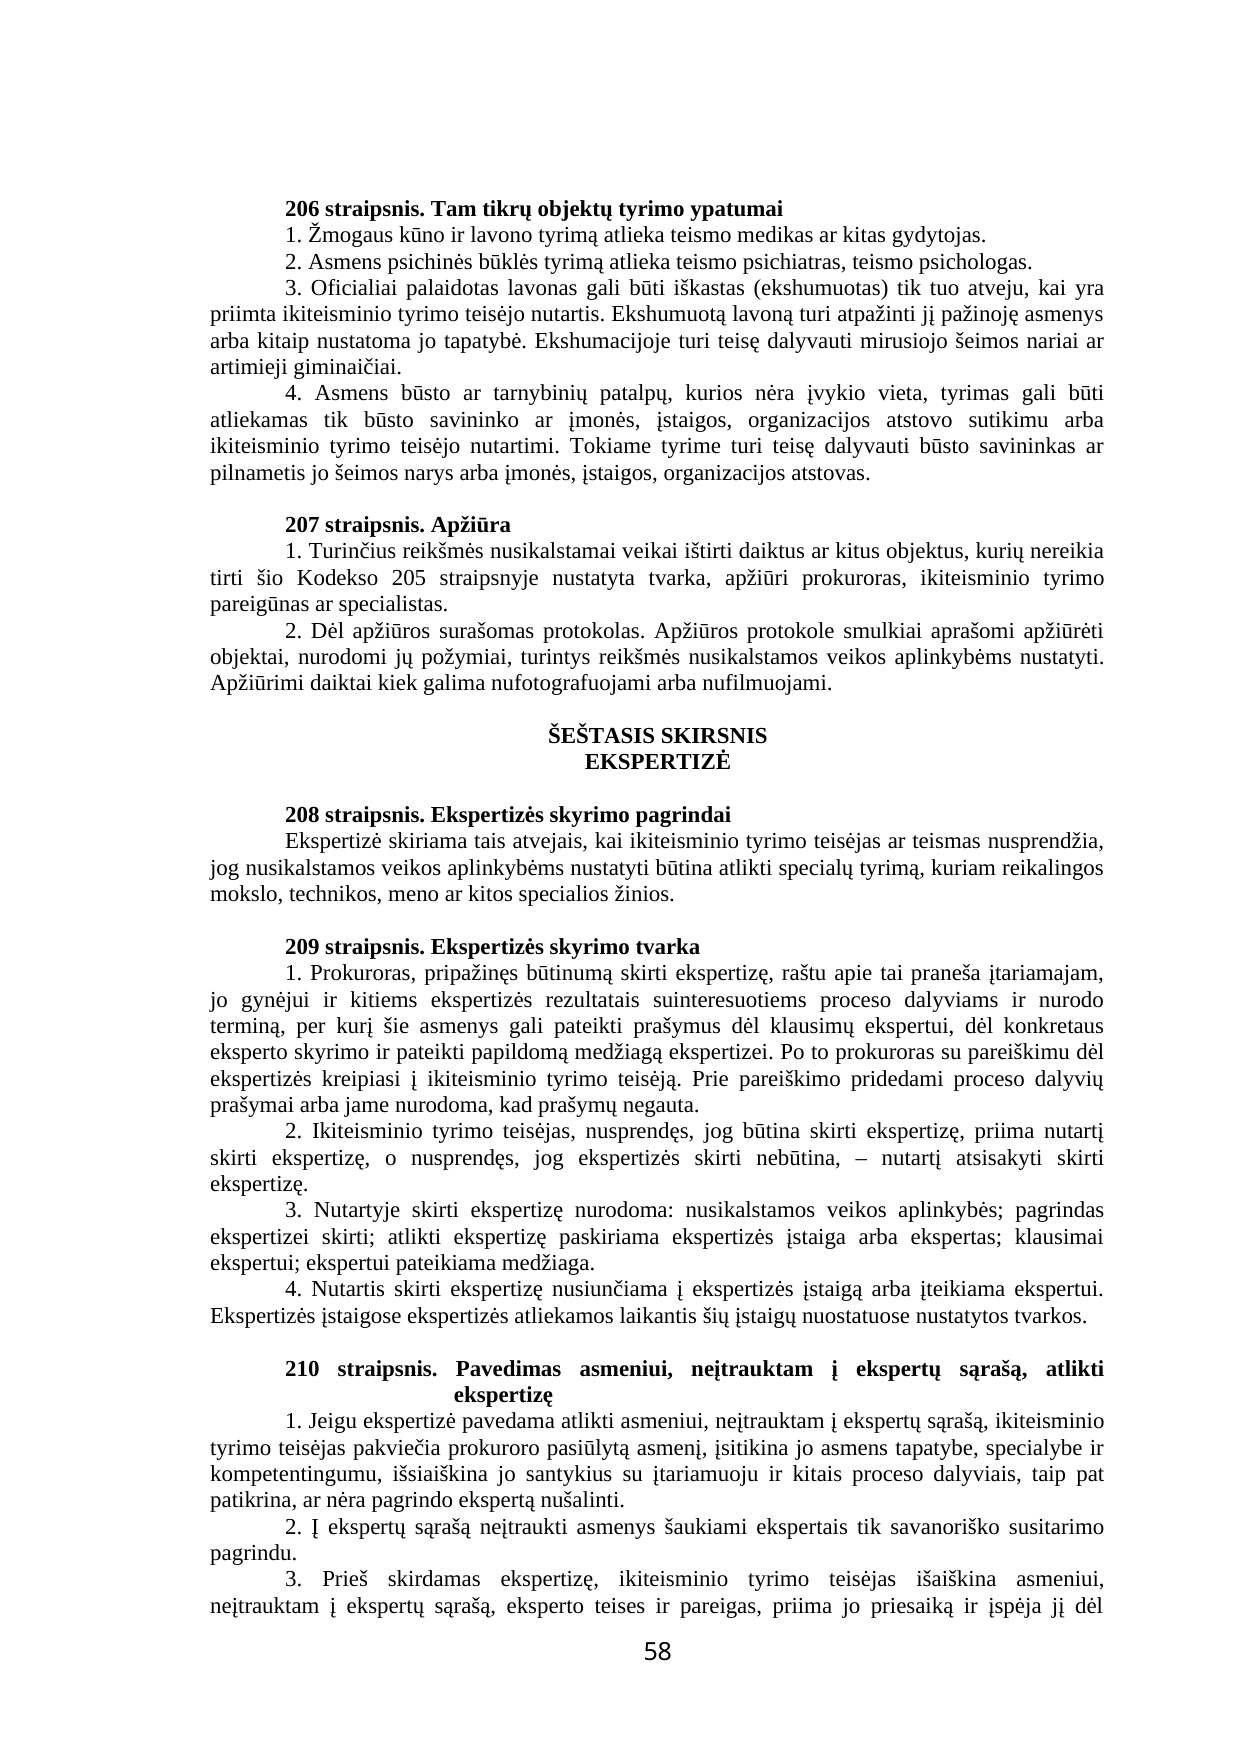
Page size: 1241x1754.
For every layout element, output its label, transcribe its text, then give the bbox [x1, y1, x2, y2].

text 1. Jeigu ekspertizė pavedama atlikti asmeniui, neįtrauktam į ekspertų sąrašą, ikiteisminio tyrimo teisėjas pakviečia prokuroro pasiūlytą asmenį, įsitikina jo asmens tapatybe, specialybe ir kompetentingumu, išsiaiškina jo santykius su įtariamuoju ir kitais proceso dalyviais, taip pat patikrina, ar nėra pagrindo ekspertą nušalinti. [210, 1407, 1106, 1513]
text 2. Į ekspertų sąrašą neįtraukti asmenys šaukiami ekspertais tik savanoriško susitarimo pagrindu. [210, 1513, 1106, 1565]
text 3. Nutartyje skirti ekspertizę nurodoma: nusikalstamos veikos aplinkybės; pagrindas ekspertizei skirti; atlikti ekspertizę paskiriama ekspertizės įstaiga arba ekspertas; klausimai ekspertui; ekspertui pateikiama medžiaga. [210, 1196, 1106, 1276]
text 1. Prokuroras, pripažinęs būtinumą skirti ekspertizę, raštu apie tai praneša įtariamajam, jo gynėjui ir kitiems ekspertizės rezultatais suinteresuotiems proceso dalyviams ir nurodo terminą, per kurį šie asmenys gali pateikti prašymus dėl klausimų ekspertui, dėl konkretaus eksperto skyrimo ir pateikti papildomą medžiagą ekspertizei. Po to prokuroras su pareiškimu dėl ekspertizės kreipiasi į ikiteisminio tyrimo teisėją. Prie pareiškimo pridedami proceso dalyvių prašymai arba jame nurodoma, kad prašymų negauta. [210, 959, 1106, 1117]
text 206 straipsnis. Tam tikrų objektų tyrimo ypatumai [210, 195, 1106, 221]
text Ekspertizė [210, 748, 1106, 775]
text 3. Oficialiai palaidotas lavonas gali būti iškastas (ekshumuotas) tik tuo atveju, kai yra priimta ikiteisminio tyrimo teisėjo nutartis. Ekshumuotą lavoną turi atpažinti jį pažinoję asmenys arba kitaip nustatoma jo tapatybė. Ekshumacijoje turi teisę dalyvauti mirusiojo šeimos nariai ar artimieji giminaičiai. [210, 274, 1106, 379]
text 2. Asmens psichinės būklės tyrimą atlieka teismo psichiatras, teismo psichologas. [210, 248, 1106, 274]
text 208 straipsnis. Ekspertizės skyrimo pagrindai [210, 801, 1106, 827]
subtitle ŠEŠTASIS SKIRSNIS [210, 722, 1106, 748]
text 210 straipsnis. Pavedimas asmeniui, neįtrauktam į ekspertų sąrašą, atlikti ekspertizę [285, 1354, 1106, 1407]
text 4. Asmens būsto ar tarnybinių patalpų, kurios nėra įvykio vieta, tyrimas gali būti atliekamas tik būsto savininko ar įmonės, įstaigos, organizacijos atstovo sutikimu arba ikiteisminio tyrimo teisėjo nutartimi. Tokiame tyrime turi teisę dalyvauti būsto savininkas ar pilnametis jo šeimos narys arba įmonės, įstaigos, organizacijos atstovas. [210, 379, 1106, 485]
text 1. Turinčius reikšmės nusikalstamai veikai ištirti daiktus ar kitus objektus, kurių nereikia tirti šio Kodekso 205 straipsnyje nustatyta tvarka, apžiūri prokuroras, ikiteisminio tyrimo pareigūnas ar specialistas. [210, 538, 1106, 617]
text 4. Nutartis skirti ekspertizę nusiunčiama į ekspertizės įstaigą arba įteikiama ekspertui. Ekspertizės įstaigose ekspertizės atliekamos laikantis šių įstaigų nuostatuose nustatytos tvarkos. [210, 1276, 1106, 1328]
text Ekspertizė skiriama tais atvejais, kai ikiteisminio tyrimo teisėjas ar teismas nusprendžia, jog nusikalstamos veikos aplinkybėms nustatyti būtina atlikti specialų tyrimą, kuriam reikalingos mokslo, technikos, meno ar kitos specialios žinios. [210, 827, 1106, 907]
text 2. Dėl apžiūros surašomas protokolas. Apžiūros protokole smulkiai aprašomi apžiūrėti objektai, nurodomi jų požymiai, turintys reikšmės nusikalstamos veikos aplinkybėms nustatyti. Apžiūrimi daiktai kiek galima nufotografuojami arba nufilmuojami. [210, 617, 1106, 696]
text 207 straipsnis. Apžiūra [210, 511, 1106, 538]
text 1. Žmogaus kūno ir lavono tyrimą atlieka teismo medikas ar kitas gydytojas. [210, 221, 1106, 248]
text 209 straipsnis. Ekspertizės skyrimo tvarka [210, 933, 1106, 959]
text 2. Ikiteisminio tyrimo teisėjas, nusprendęs, jog būtina skirti ekspertizę, priima nutartį skirti ekspertizę, o nusprendęs, jog ekspertizės skirti nebūtina, – nutartį atsisakyti skirti ekspertizę. [210, 1117, 1106, 1196]
text 3. Prieš skirdamas ekspertizę, ikiteisminio tyrimo teisėjas išaiškina asmeniui, neįtrauktam į ekspertų sąrašą, eksperto teises ir pareigas, priima jo priesaiką ir įspėja jį dėl [210, 1565, 1106, 1618]
